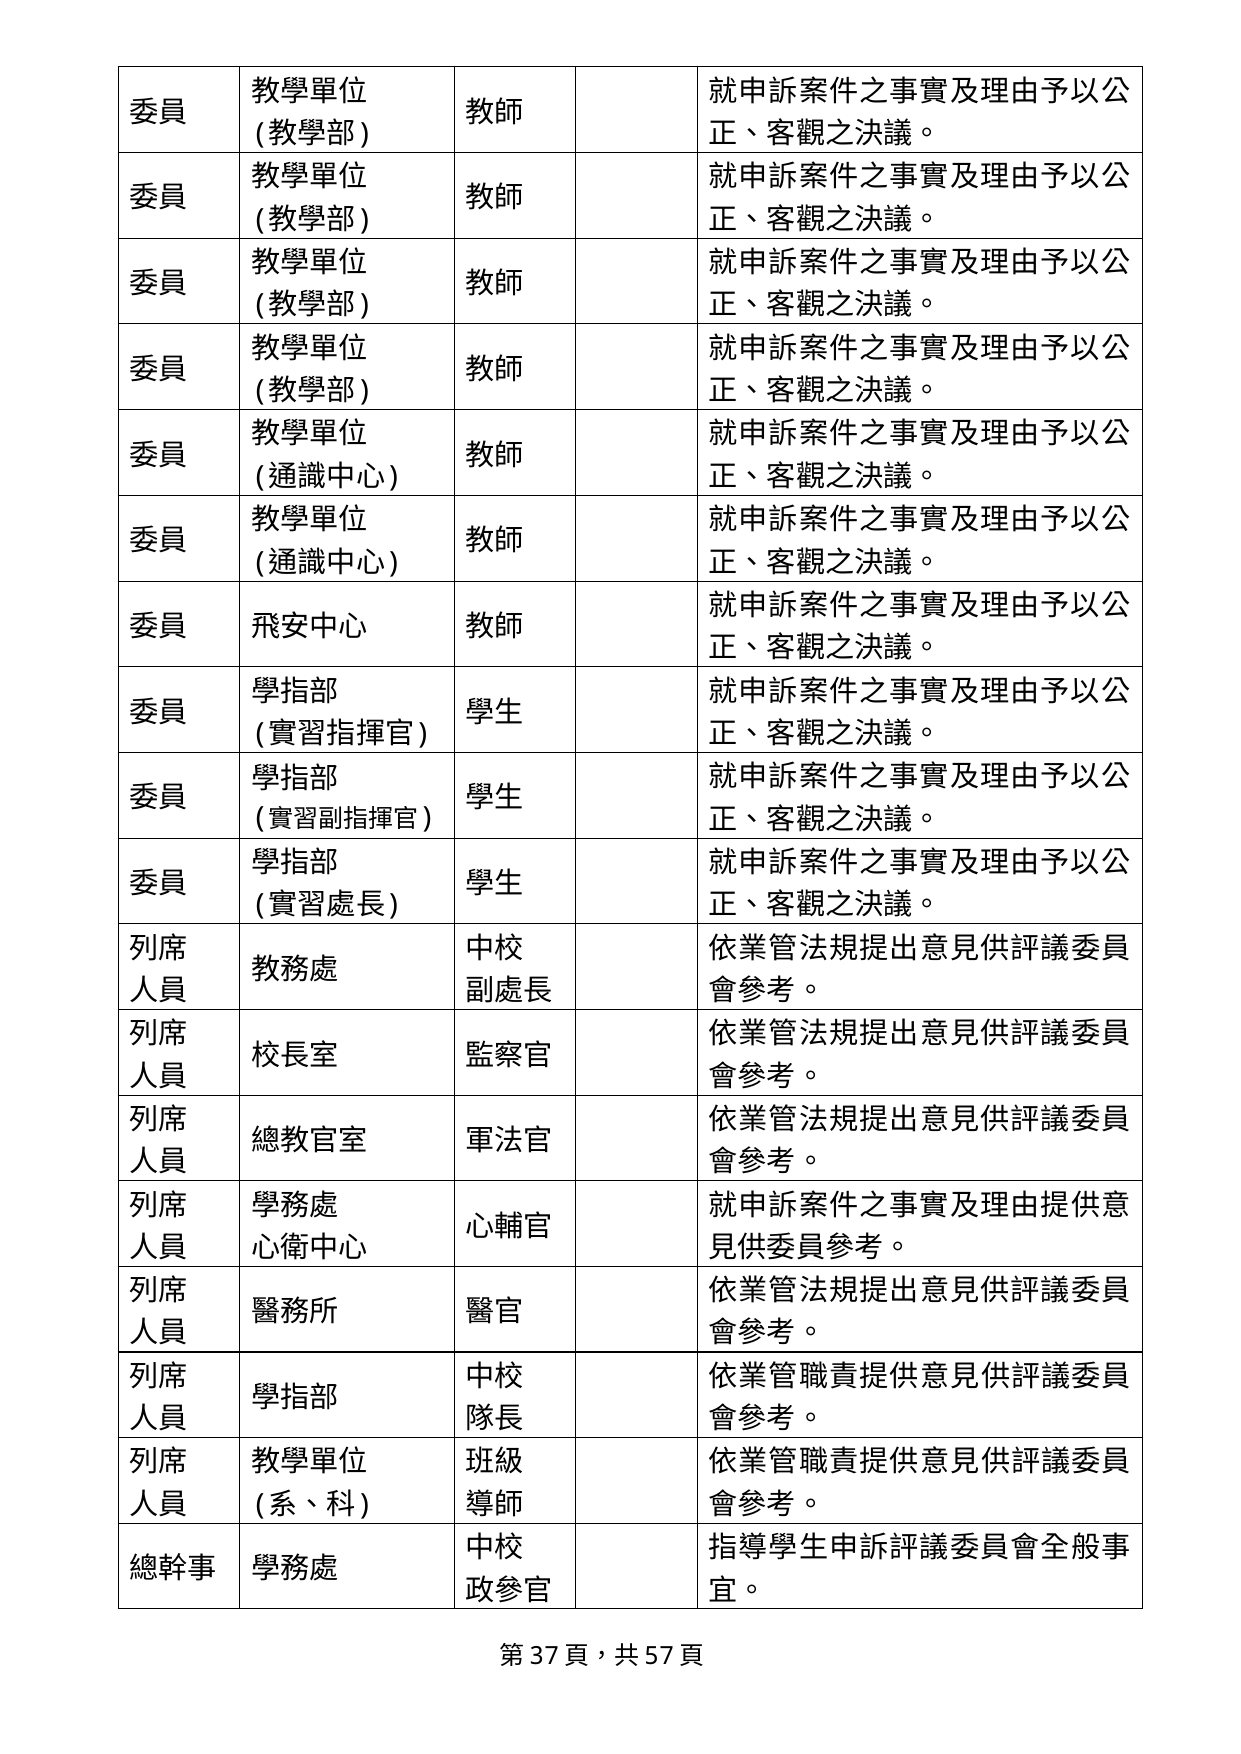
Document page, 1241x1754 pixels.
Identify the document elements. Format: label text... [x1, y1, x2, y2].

table_cell 委員 [119, 67, 239, 152]
table_cell 教學單位 (教學部) [240, 239, 454, 323]
table_cell 指導學生申訴評議委員會全般事宜。 [698, 1524, 1142, 1608]
table_cell 軍法官 [455, 1096, 575, 1180]
table_cell [576, 1267, 697, 1351]
table_cell 學務處 心衛中心 [240, 1181, 454, 1266]
table_cell 教師 [455, 496, 575, 581]
table_cell 教學單位 (教學部) [240, 153, 454, 238]
table_cell 委員 [119, 667, 239, 752]
table_cell 就申訴案件之事實及理由予以公正、客觀之決議。 [698, 496, 1142, 581]
table_cell 就申訴案件之事實及理由予以公正、客觀之決議。 [698, 239, 1142, 323]
table_cell 教師 [455, 324, 575, 409]
table_cell 學生 [455, 667, 575, 752]
table_cell 委員 [119, 324, 239, 409]
table_cell 列席 人員 [119, 1438, 239, 1523]
table_cell [576, 1010, 697, 1094]
table_cell 學生 [455, 839, 575, 923]
table_cell 總幹事 [119, 1524, 239, 1608]
table_cell [576, 753, 697, 837]
table_cell [576, 1524, 697, 1608]
table_cell [576, 582, 697, 666]
table_cell 依業管職責提供意見供評議委員會參考。 [698, 1353, 1142, 1437]
table_cell 學生 [455, 753, 575, 837]
table_cell [576, 924, 697, 1009]
table_cell [576, 153, 697, 238]
table_cell 教師 [455, 153, 575, 238]
table_cell 教師 [455, 582, 575, 666]
table_cell 教師 [455, 67, 575, 152]
table_cell [576, 410, 697, 495]
table_cell [576, 1181, 697, 1266]
table_cell 委員 [119, 582, 239, 666]
table_cell 列席 人員 [119, 924, 239, 1009]
table_cell 依業管法規提出意見供評議委員會參考。 [698, 1267, 1142, 1351]
table_cell 就申訴案件之事實及理由予以公正、客觀之決議。 [698, 839, 1142, 923]
table_cell [576, 1353, 697, 1437]
table_cell 教學單位 (通識中心) [240, 496, 454, 581]
table_cell 依業管法規提出意見供評議委員會參考。 [698, 1096, 1142, 1180]
table_cell [576, 496, 697, 581]
table_cell 中校 政參官 [455, 1524, 575, 1608]
table_cell 就申訴案件之事實及理由予以公正、客觀之決議。 [698, 410, 1142, 495]
table_cell 就申訴案件之事實及理由提供意見供委員參考。 [698, 1181, 1142, 1266]
table_cell [576, 1096, 697, 1180]
table_cell 教師 [455, 239, 575, 323]
table_cell 中校 副處長 [455, 924, 575, 1009]
table_cell 就申訴案件之事實及理由予以公正、客觀之決議。 [698, 324, 1142, 409]
table_cell 學指部 (實習指揮官) [240, 667, 454, 752]
table_cell 教學單位 (教學部) [240, 67, 454, 152]
table_cell [576, 239, 697, 323]
table_cell 醫務所 [240, 1267, 454, 1351]
table_cell 飛安中心 [240, 582, 454, 666]
table_cell [576, 667, 697, 752]
table_cell 校長室 [240, 1010, 454, 1094]
table_cell 教務處 [240, 924, 454, 1009]
table_cell 委員 [119, 839, 239, 923]
table_cell 列席 人員 [119, 1267, 239, 1351]
table_cell 就申訴案件之事實及理由予以公正、客觀之決議。 [698, 67, 1142, 152]
table_cell 列席 人員 [119, 1353, 239, 1437]
table_cell 醫官 [455, 1267, 575, 1351]
table_cell 中校 隊長 [455, 1353, 575, 1437]
table_cell 委員 [119, 753, 239, 837]
table_cell 總教官室 [240, 1096, 454, 1180]
table_cell 列席 人員 [119, 1096, 239, 1180]
table_cell 就申訴案件之事實及理由予以公正、客觀之決議。 [698, 153, 1142, 238]
table_cell 依業管法規提出意見供評議委員會參考。 [698, 924, 1142, 1009]
table_cell 教師 [455, 410, 575, 495]
table_cell 學指部 [240, 1353, 454, 1437]
table_cell 依業管職責提供意見供評議委員會參考。 [698, 1438, 1142, 1523]
table_cell [576, 839, 697, 923]
table_cell 委員 [119, 410, 239, 495]
table_cell 列席 人員 [119, 1010, 239, 1094]
table_cell [576, 324, 697, 409]
table_cell 委員 [119, 153, 239, 238]
table_cell [576, 1438, 697, 1523]
table_cell 教學單位 (系、科) [240, 1438, 454, 1523]
table_cell 列席 人員 [119, 1181, 239, 1266]
table_cell 學指部 (實習副指揮官) [240, 753, 454, 837]
table_cell 學指部 (實習處長) [240, 839, 454, 923]
table_cell 依業管法規提出意見供評議委員會參考。 [698, 1010, 1142, 1094]
table_cell 心輔官 [455, 1181, 575, 1266]
table_cell 委員 [119, 239, 239, 323]
table_cell 委員 [119, 496, 239, 581]
table_cell [576, 67, 697, 152]
table_cell 監察官 [455, 1010, 575, 1094]
table_cell 教學單位 (通識中心) [240, 410, 454, 495]
table_cell 就申訴案件之事實及理由予以公正、客觀之決議。 [698, 753, 1142, 837]
table_cell 教學單位 (教學部) [240, 324, 454, 409]
table_cell 學務處 [240, 1524, 454, 1608]
table_cell 就申訴案件之事實及理由予以公正、客觀之決議。 [698, 667, 1142, 752]
table_cell 班級 導師 [455, 1438, 575, 1523]
table_cell 就申訴案件之事實及理由予以公正、客觀之決議。 [698, 582, 1142, 666]
